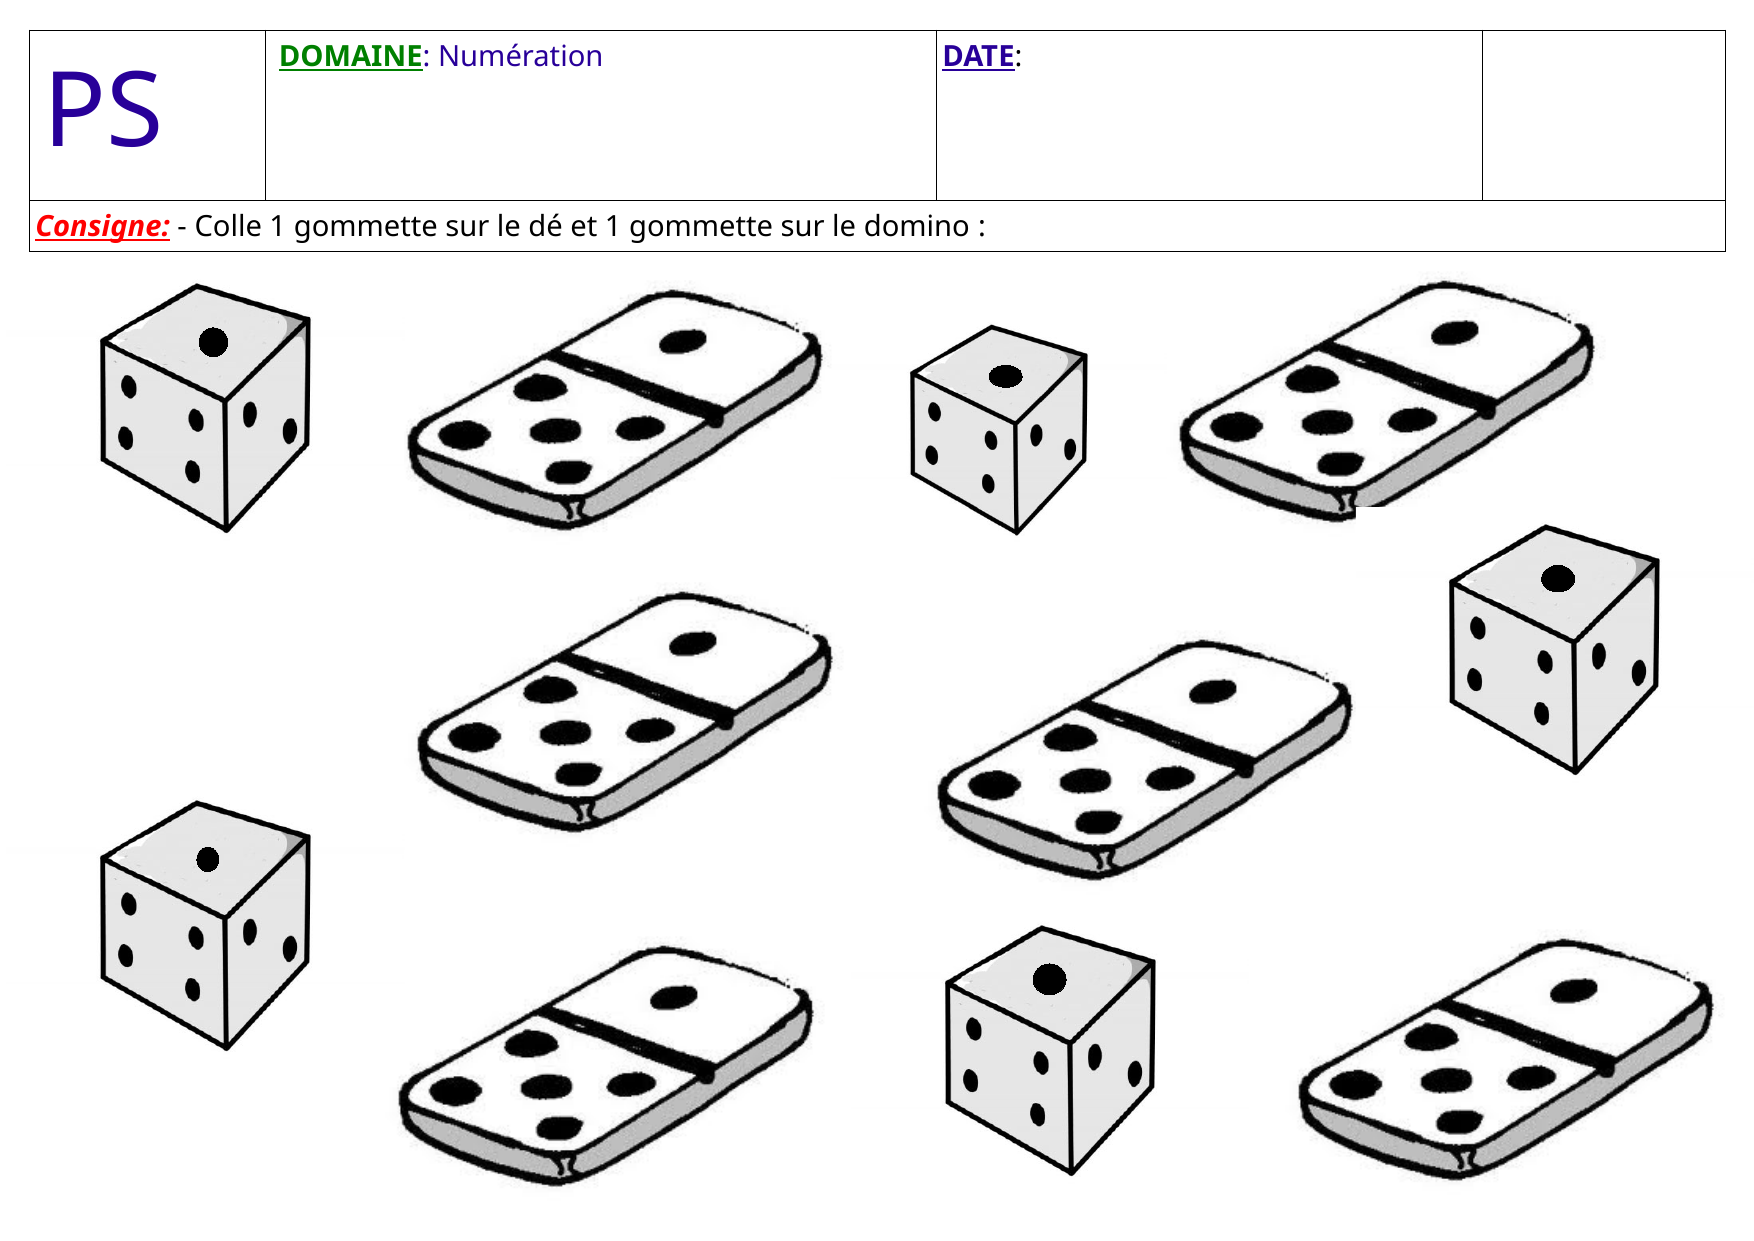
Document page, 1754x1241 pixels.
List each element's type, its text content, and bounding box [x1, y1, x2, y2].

table_header DATE: [937, 31, 1482, 200]
table_header [1483, 31, 1725, 200]
picture [6, 570, 847, 1204]
picture [851, 908, 1250, 1191]
table_header DOMAINE: Numération [266, 31, 936, 200]
table_header PS [30, 31, 265, 200]
table_cell Consigne: - Colle 1 gommette sur le dé et 1 gommette sur le domino : [30, 201, 1725, 251]
picture [1285, 917, 1728, 1198]
picture [6, 259, 1754, 898]
